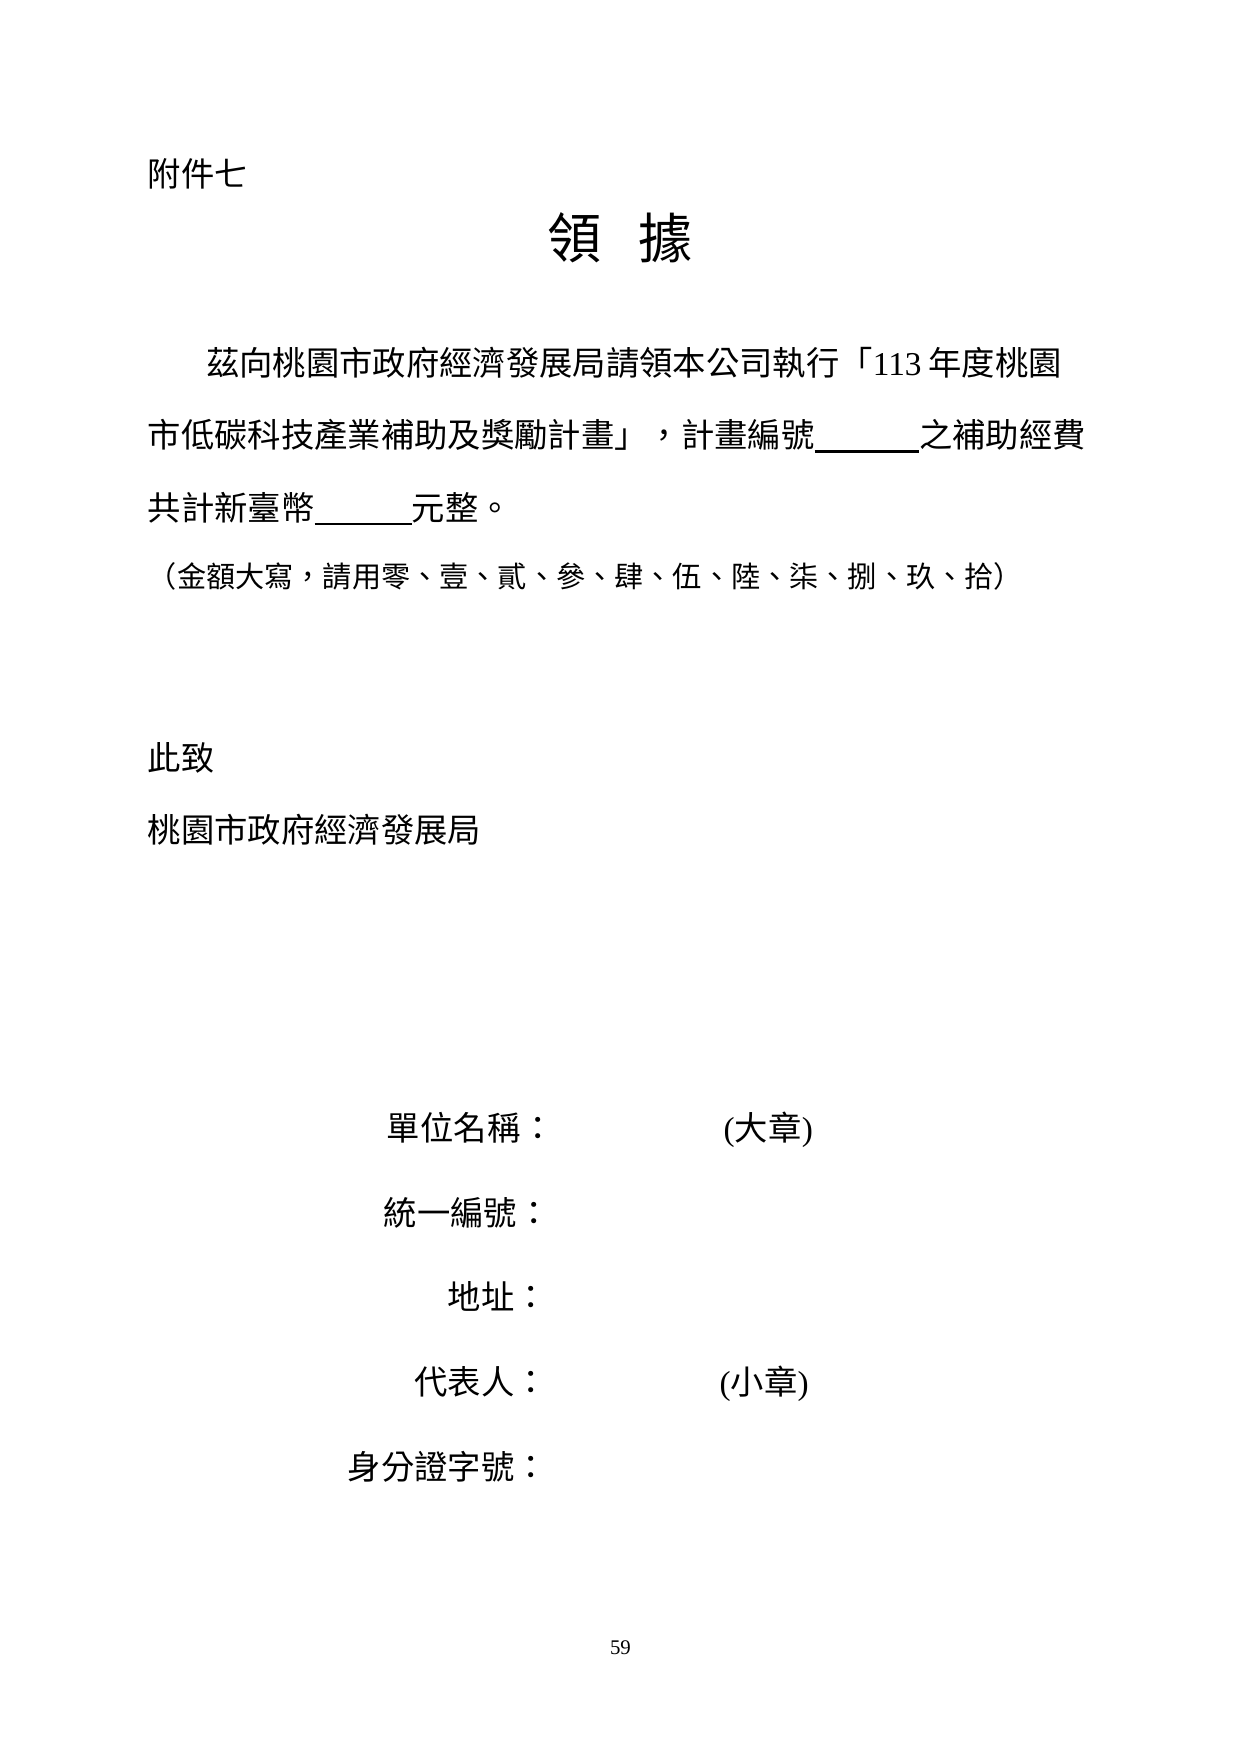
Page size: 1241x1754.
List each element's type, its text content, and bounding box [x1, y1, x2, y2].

text 此致 [148, 732, 1092, 780]
text 附件七 [148, 148, 1090, 196]
text 代表人： (小章) [148, 1356, 1092, 1404]
text 單位名稱： (大章) [148, 1102, 1092, 1150]
text 茲向桃園市政府經濟發展局請領本公司執行「113年度桃園市低碳科技產業補助及獎勵計畫」，計畫編號 之補助經費共計新臺幣 元整。 [148, 337, 1092, 529]
text 桃園市政府經濟發展局 [148, 804, 1092, 852]
text 領 據 [148, 196, 1092, 274]
text 身分證字號： [148, 1441, 1092, 1489]
text 統一編號： [148, 1186, 1092, 1234]
text （金額大寫，請用零、壹、貳、參、肆、伍、陸、柒、捌、玖、拾） [148, 553, 1092, 596]
text 地址： [148, 1271, 1092, 1319]
